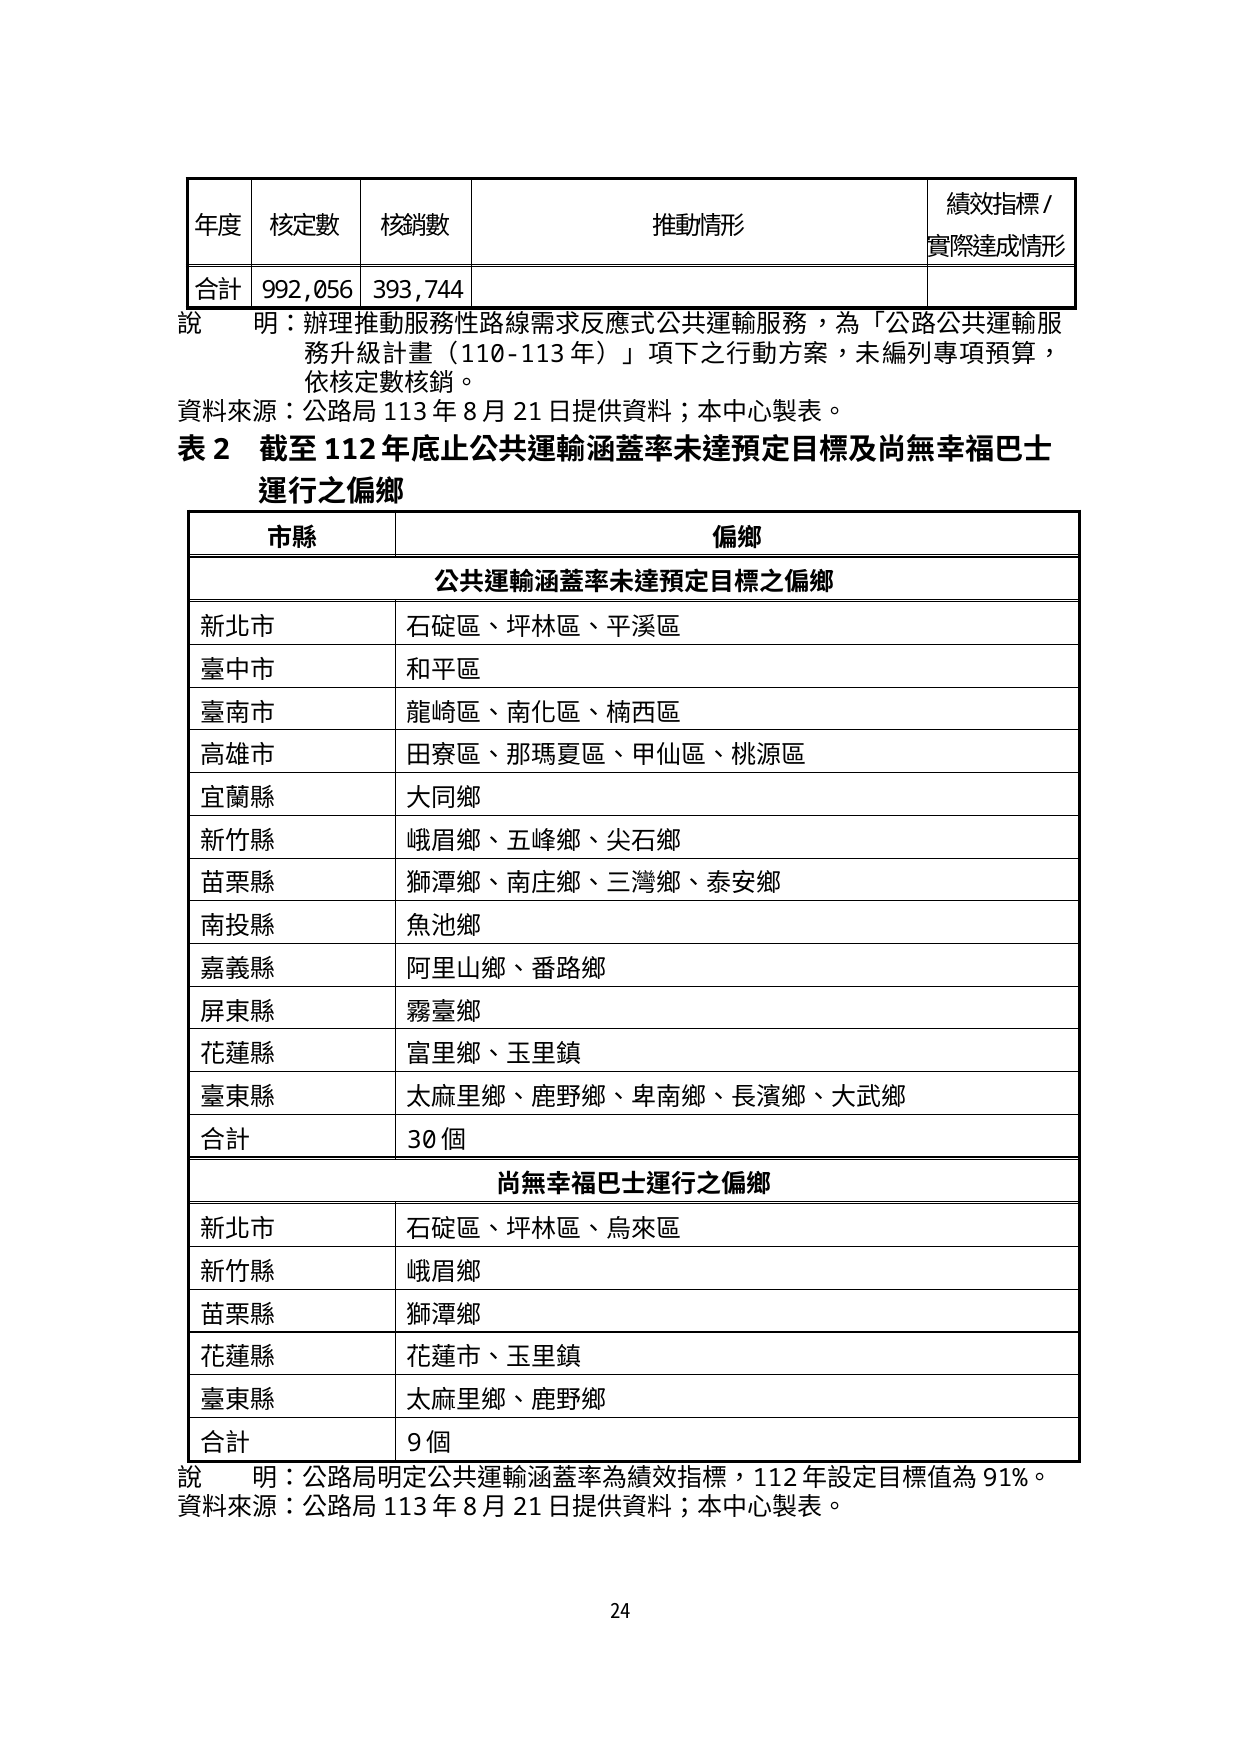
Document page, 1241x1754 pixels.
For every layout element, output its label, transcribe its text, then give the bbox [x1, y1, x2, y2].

table_cell 龍崎區、南化區、楠西區 [396, 688, 1078, 729]
table_cell 阿里山鄉、番路鄉 [396, 944, 1078, 986]
table_header 核定數 [252, 180, 360, 264]
table_cell 和平區 [396, 645, 1078, 687]
table_cell 峨眉鄉、五峰鄉、尖石鄉 [396, 816, 1078, 857]
table_cell 南投縣 [190, 901, 395, 943]
table_cell 霧臺鄉 [396, 987, 1078, 1028]
text 說 明：辦理推動服務性路線需求反應式公共運輸服務，為「公路公共運輸服務升級計畫（110-113年）」項下之行動方案，未編列專項預算，依核定數核銷。 [177, 309, 1063, 397]
table_cell 太麻里鄉、鹿野鄉 [396, 1375, 1078, 1417]
table_cell [928, 267, 1074, 306]
table_cell [472, 267, 927, 306]
table_cell 石碇區、坪林區、平溪區 [396, 602, 1078, 644]
table_cell 30個 [396, 1115, 1078, 1156]
text 資料來源：公路局113年8月21日提供資料；本中心製表。 [177, 1492, 1063, 1521]
table_cell 新北市 [190, 602, 395, 644]
table_cell 獅潭鄉、南庄鄉、三灣鄉、泰安鄉 [396, 859, 1078, 900]
table_cell 魚池鄉 [396, 901, 1078, 943]
table_cell 臺東縣 [190, 1375, 395, 1417]
table_cell 新北市 [190, 1204, 395, 1246]
table_cell 新竹縣 [190, 816, 395, 857]
table_cell 臺南市 [190, 688, 395, 729]
table_cell 苗栗縣 [190, 859, 395, 900]
table_cell 花蓮縣 [190, 1029, 395, 1071]
table_header 績效指標/ 實際達成情形 [928, 180, 1074, 264]
table_cell 峨眉鄉 [396, 1247, 1078, 1289]
table_cell 富里鄉、玉里鎮 [396, 1029, 1078, 1071]
table_cell 尚無幸福巴士運行之偏鄉 [190, 1160, 1078, 1201]
table_cell 992,056 [252, 267, 360, 306]
table_header 核銷數 [361, 180, 471, 264]
text 資料來源：公路局113年8月21日提供資料；本中心製表。 [177, 397, 1063, 426]
text 表2 截至112年底止公共運輸涵蓋率未達預定目標及尚無幸福巴士運行之偏鄉 [177, 426, 1063, 509]
table_cell 高雄市 [190, 730, 395, 772]
table_cell 太麻里鄉、鹿野鄉、卑南鄉、長濱鄉、大武鄉 [396, 1072, 1078, 1114]
table_cell 苗栗縣 [190, 1290, 395, 1331]
table_cell 大同鄉 [396, 773, 1078, 815]
text 說 明：公路局明定公共運輸涵蓋率為績效指標，112年設定目標值為91%。 [177, 1463, 1063, 1492]
table_cell 393,744 [361, 267, 471, 306]
table_cell 新竹縣 [190, 1247, 395, 1289]
table_cell 公共運輸涵蓋率未達預定目標之偏鄉 [190, 558, 1078, 599]
table_header 市縣 [190, 513, 395, 554]
table_cell 宜蘭縣 [190, 773, 395, 815]
table_cell 獅潭鄉 [396, 1290, 1078, 1331]
table_header 年度 [189, 180, 251, 264]
table_cell 田寮區、那瑪夏區、甲仙區、桃源區 [396, 730, 1078, 772]
table_cell 屏東縣 [190, 987, 395, 1028]
table_cell 花蓮市、玉里鎮 [396, 1333, 1078, 1374]
table_cell 嘉義縣 [190, 944, 395, 986]
table_cell 合計 [190, 1418, 395, 1459]
table_cell 合計 [189, 267, 251, 306]
table_cell 石碇區、坪林區、烏來區 [396, 1204, 1078, 1246]
table_cell 花蓮縣 [190, 1333, 395, 1374]
table_cell 合計 [190, 1115, 395, 1156]
table_header 偏鄉 [396, 513, 1078, 554]
table_header 推動情形 [472, 180, 927, 264]
table_cell 臺東縣 [190, 1072, 395, 1114]
table_cell 9個 [396, 1418, 1078, 1459]
table_cell 臺中市 [190, 645, 395, 687]
